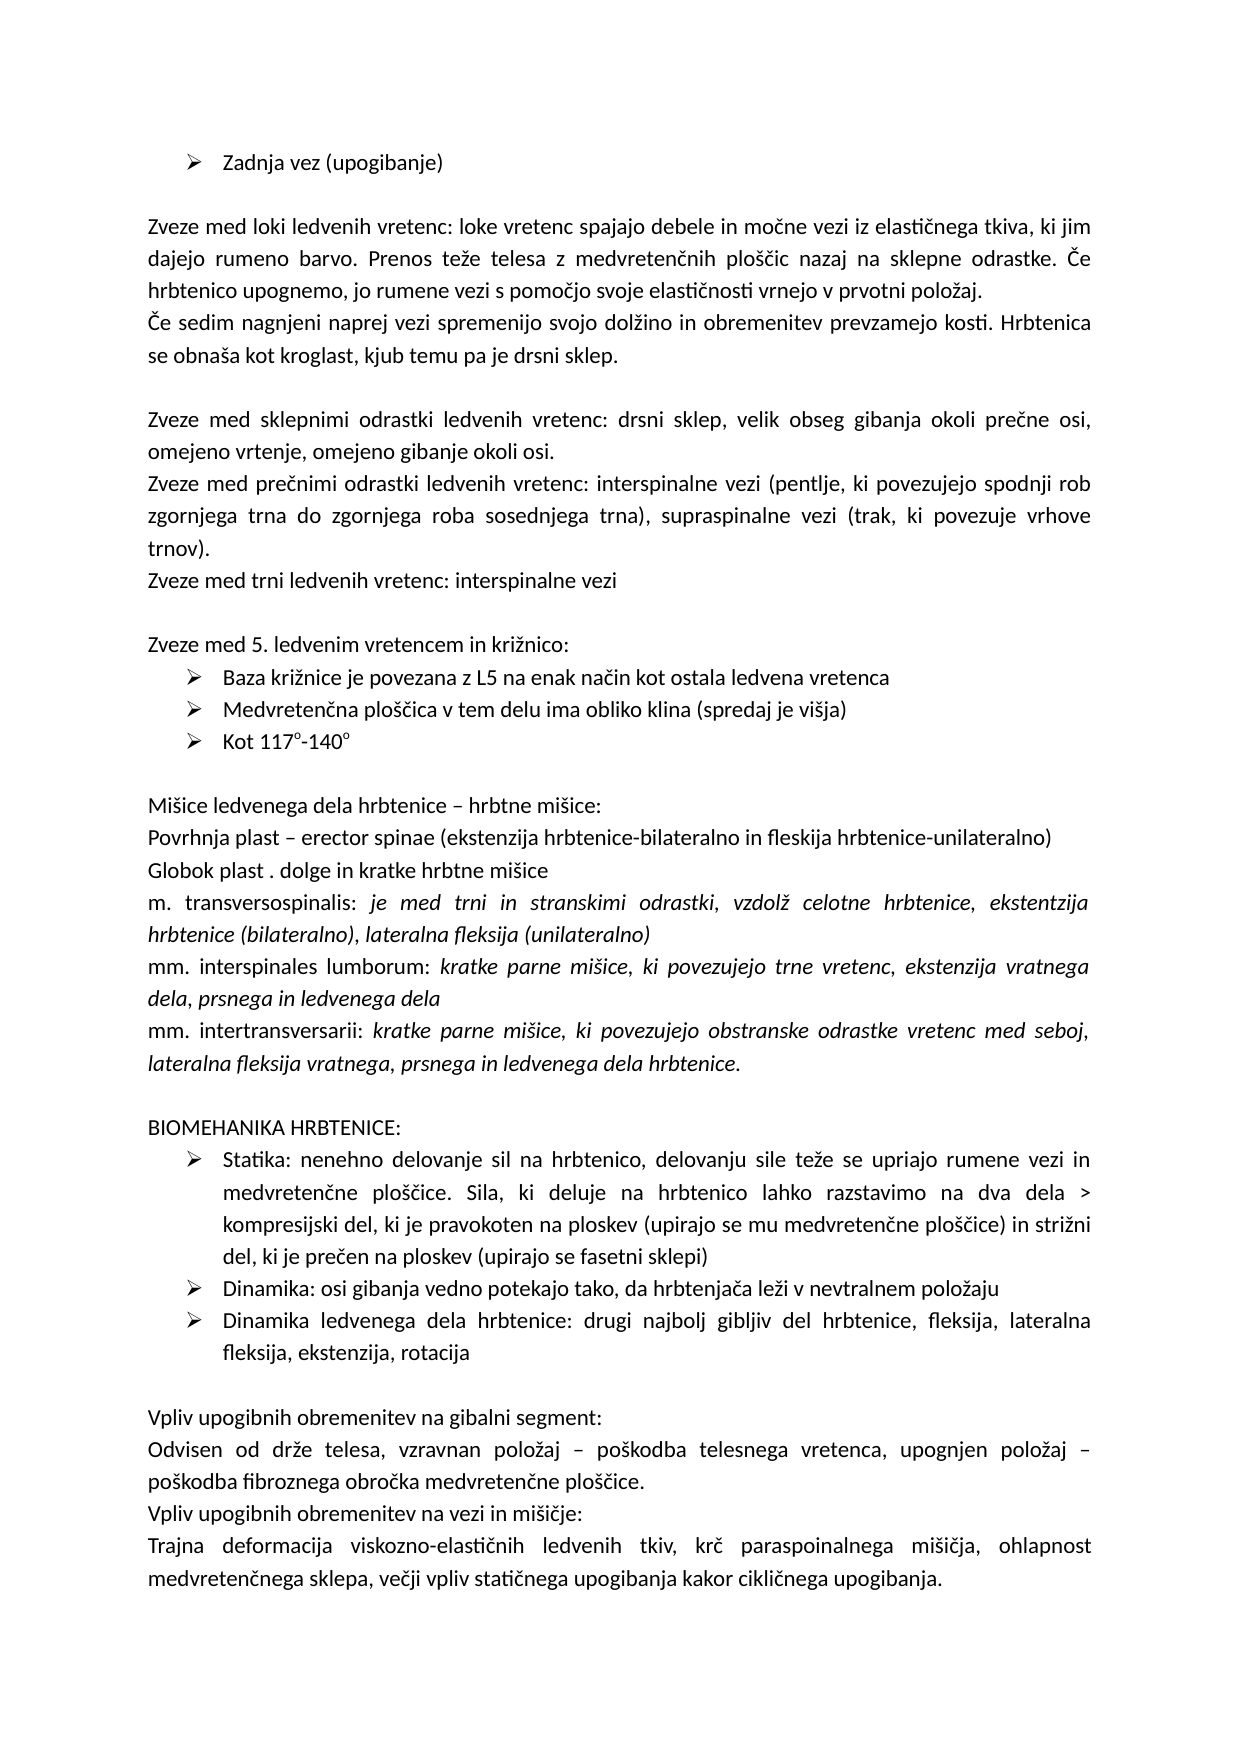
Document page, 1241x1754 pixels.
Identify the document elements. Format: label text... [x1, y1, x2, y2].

list Statika: nenehno delovanje sil na hrbtenico, delovanju sile teže se upriajo rumene vezi in medvretenčne ploščice. Sila, ki deluje na hrbtenico lahko razstavimo na dva dela > kompresijski del, ki je pravokoten na ploskev (upirajo se mu medvretenčne ploščice) in strižni del, ki je prečen na ploskev (upirajo se fasetni sklepi) [185, 1145, 1093, 1270]
text m. transversospinalis: je med trni in stranskimi odrastki, vzdolž celotne hrbtenice, ekstentzija hrbtenice (bilateralno), lateralna fleksija (unilateralno) [148, 888, 1093, 948]
text mm. intertransversarii: kratke parne mišice, ki povezujejo obstranske odrastke vretenc med seboj, lateralna fleksija vratnega, prsnega in ledvenega dela hrbtenice. [148, 1017, 1093, 1077]
text Mišice ledvenega dela hrbtenice – hrbtne mišice: [148, 791, 1093, 819]
text Zveze med sklepnimi odrastki ledvenih vretenc: drsni sklep, velik obseg gibanja okoli prečne osi, omejeno vrtenje, omejeno gibanje okoli osi. [148, 405, 1093, 465]
list Kot 117o-140o [185, 727, 1093, 755]
list Baza križnice je povezana z L5 na enak način kot ostala ledvena vretenca [185, 663, 1093, 691]
list Dinamika ledvenega dela hrbtenice: drugi najbolj gibljiv del hrbtenice, fleksija, lateralna fleksija, ekstenzija, rotacija [185, 1306, 1093, 1367]
list Zadnja vez (upogibanje) [185, 148, 1093, 176]
list Medvretenčna ploščica v tem delu ima obliko klina (spredaj je višja) [185, 695, 1093, 723]
text Globok plast . dolge in kratke hrbtne mišice [148, 856, 1093, 884]
text Trajna deformacija viskozno-elastičnih ledvenih tkiv, krč paraspoinalnega mišičja, ohlapnost medvretenčnega sklepa, večji vpliv statičnega upogibanja kakor cikličnega upogibanja. [148, 1532, 1093, 1592]
text Vpliv upogibnih obremenitev na gibalni segment: [148, 1403, 1093, 1431]
text Povrhnja plast – erector spinae (ekstenzija hrbtenice-bilateralno in fleskija hrbtenice-unilateralno) [148, 823, 1093, 852]
text mm. interspinales lumborum: kratke parne mišice, ki povezujejo trne vretenc, ekstenzija vratnega dela, prsnega in ledvenega dela [148, 952, 1093, 1012]
text Zveze med loki ledvenih vretenc: loke vretenc spajajo debele in močne vezi iz elastičnega tkiva, ki jim dajejo rumeno barvo. Prenos teže telesa z medvretenčnih ploščic nazaj na sklepne odrastke. Če hrbtenico upognemo, jo rumene vezi s pomočjo svoje elastičnosti vrnejo v prvotni položaj. [148, 212, 1093, 304]
text BIOMEHANIKA HRBTENICE: [148, 1113, 1093, 1141]
text Odvisen od drže telesa, vzravnan položaj – poškodba telesnega vretenca, upognjen položaj – poškodba fibroznega obročka medvretenčne ploščice. [148, 1435, 1093, 1495]
text Vpliv upogibnih obremenitev na vezi in mišičje: [148, 1499, 1093, 1527]
text Zveze med prečnimi odrastki ledvenih vretenc: interspinalne vezi (pentlje, ki povezujejo spodnji rob zgornjega trna do zgornjega roba sosednjega trna), supraspinalne vezi (trak, ki povezuje vrhove trnov). [148, 469, 1093, 562]
text Zveze med trni ledvenih vretenc: interspinalne vezi [148, 566, 1093, 594]
list Dinamika: osi gibanja vedno potekajo tako, da hrbtenjača leži v nevtralnem položaju [185, 1274, 1093, 1302]
text Zveze med 5. ledvenim vretencem in križnico: [148, 630, 1093, 658]
text Če sedim nagnjeni naprej vezi spremenijo svojo dolžino in obremenitev prevzamejo kosti. Hrbtenica se obnaša kot kroglast, kjub temu pa je drsni sklep. [148, 308, 1093, 369]
